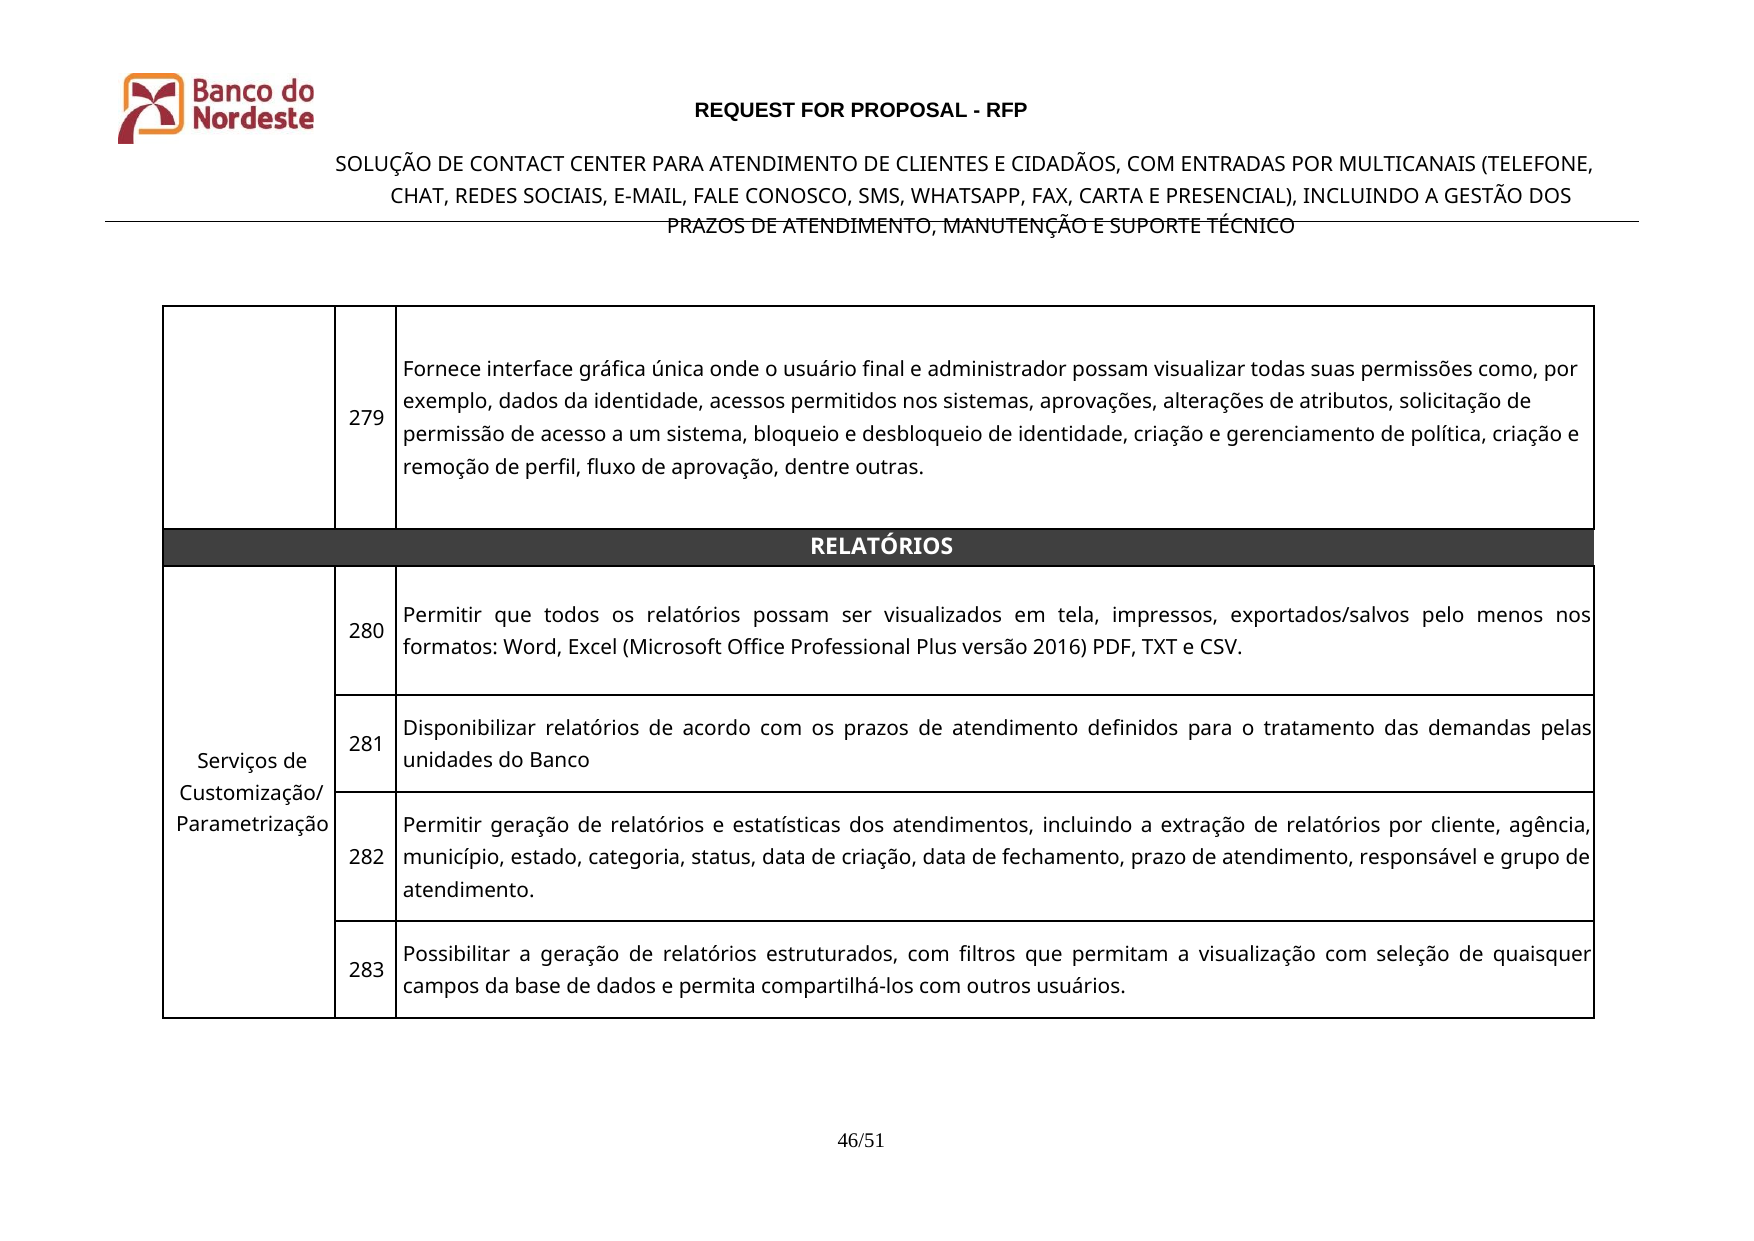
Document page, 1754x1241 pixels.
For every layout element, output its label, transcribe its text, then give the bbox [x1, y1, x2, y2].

table_cell 281 [336, 696, 395, 791]
table_cell [164, 307, 334, 528]
table_cell RELATÓRIOS [164, 530, 1594, 565]
table_cell Disponibilizar relatórios de acordo com os prazos de atendimento definidos para o tratamento das demandas pelas unidades do Banco [397, 696, 1593, 791]
table_cell 283 [336, 922, 395, 1017]
table_cell 279 [336, 307, 395, 528]
table_cell Permitir geração de relatórios e estatísticas dos atendimentos, incluindo a extração de relatórios por cliente, agência, município, estado, categoria, status, data de criação, data de fechamento, prazo de atendimento, responsável e grupo de atendimento. [397, 793, 1593, 920]
table_cell Fornece interface gráfica única onde o usuário final e administrador possam visualizar todas suas permissões como, por exemplo, dados da identidade, acessos permitidos nos sistemas, aprovações, alterações de atributos, solicitação de permissão de acesso a um sistema, bloqueio e desbloqueio de identidade, criação e gerenciamento de política, criação e remoção de perfil, fluxo de aprovação, dentre outras. [397, 307, 1593, 528]
table_cell Possibilitar a geração de relatórios estruturados, com filtros que permitam a visualização com seleção de quaisquer campos da base de dados e permita compartilhá-los com outros usuários. [397, 922, 1593, 1017]
table_cell 282 [336, 793, 395, 920]
table_cell Serviços de Customização/ Parametrização [164, 567, 334, 1017]
table_cell Permitir que todos os relatórios possam ser visualizados em tela, impressos, exportados/salvos pelo menos nos formatos: Word, Excel (Microsoft Office Professional Plus versão 2016) PDF, TXT e CSV. [397, 567, 1593, 694]
table_cell 280 [336, 567, 395, 694]
picture [118, 73, 314, 144]
